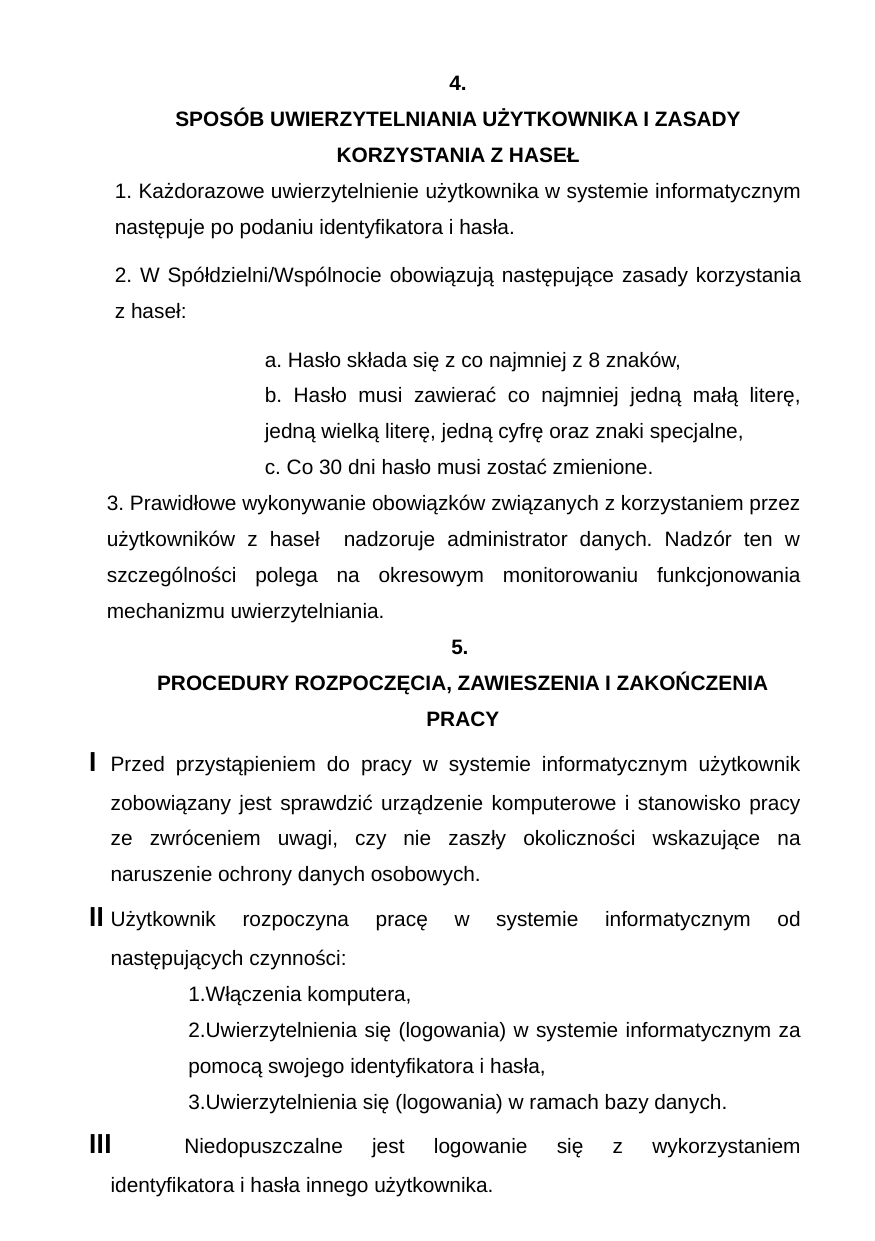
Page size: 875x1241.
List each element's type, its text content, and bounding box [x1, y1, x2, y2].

text SPOSÓB UWIERZYTELNIANIA UŻYTKOWNIKA I ZASADY KORZYSTANIA Z HASEŁ [114, 107, 801, 167]
list 3.Uwierzytelnienia się (logowania) w ramach bazy danych. [151, 1089, 801, 1113]
list Przed przystąpieniem do pracy w systemie informatycznym użytkownik zobowiązany jest sprawdzić urządzenie komputerowe i stanowisko pracy ze zwróceniem uwagi, czy nie zaszły okoliczności wskazujące na naruszenie ochrony danych osobowych. [88, 743, 801, 886]
list Niedopuszczalne jest logowanie się z wykorzystaniem identyfikatora i hasła innego użytkownika. [88, 1125, 801, 1197]
list 2.Uwierzytelnienia się (logowania) w systemie informatycznym za pomocą swojego identyfikatora i hasła, [151, 1018, 801, 1077]
list 2. W Spółdzielni/Wspólnocie obowiązują następujące zasady korzystania z haseł: [77, 263, 801, 323]
list 1.Włączenia komputera, [151, 982, 801, 1006]
list Użytkownik rozpoczyna pracę w systemie informatycznym od następujących czynności: [88, 898, 801, 970]
list b. Hasło musi zawierać co najmniej jedną małą literę, jedną wielką literę, jedną cyfrę oraz znaki specjalne, [227, 383, 801, 443]
list c. Co 30 dni hasło musi zostać zmienione. [227, 455, 801, 479]
list PROCEDURY ROZPOCZĘCIA, ZAWIESZENIA I ZAKOŃCZENIA PRACY [88, 671, 801, 731]
list 3. Prawidłowe wykonywanie obowiązków związanych z korzystaniem przez użytkowników z haseł nadzoruje administrator danych. Nadzór ten w szczególności polega na okresowym monitorowaniu funkcjonowania mechanizmu uwierzytelniania. [107, 491, 801, 623]
text 4. [114, 71, 801, 95]
list 5. [88, 635, 801, 659]
list 1. Każdorazowe uwierzytelnienie użytkownika w systemie informatycznym następuje po podaniu identyfikatora i hasła. [77, 179, 801, 238]
list a. Hasło składa się z co najmniej z 8 znaków, [227, 347, 801, 371]
